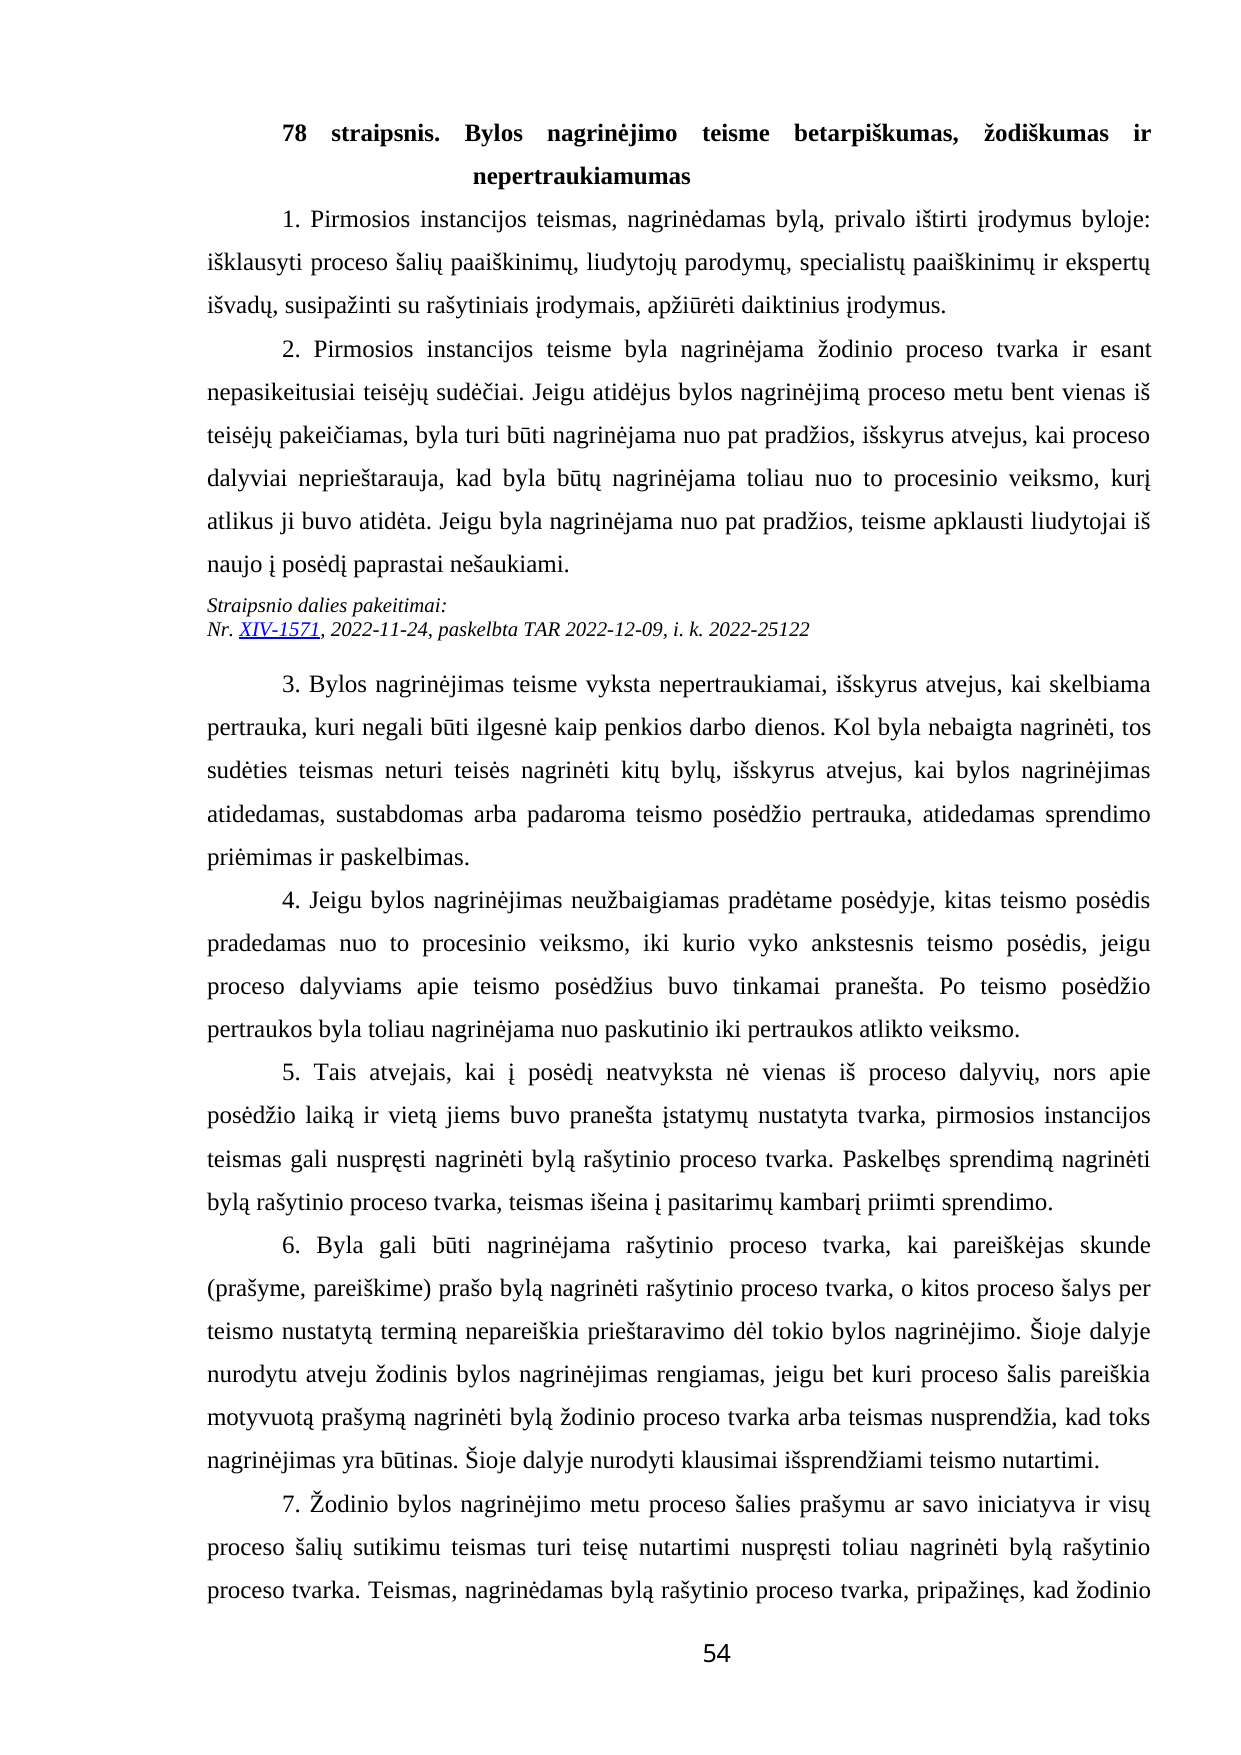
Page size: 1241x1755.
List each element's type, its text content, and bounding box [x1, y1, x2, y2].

text 7. Žodinio bylos nagrinėjimo metu proceso šalies prašymu ar savo iniciatyva ir visų proceso šalių sutikimu teismas turi teisę nutartimi nuspręsti toliau nagrinėti bylą rašytinio proceso tvarka. Teismas, nagrinėdamas bylą rašytinio proceso tvarka, pripažinęs, kad žodinio [207, 1489, 1152, 1604]
text 4. Jeigu bylos nagrinėjimas neužbaigiamas pradėtame posėdyje, kitas teismo posėdis pradedamas nuo to procesinio veiksmo, iki kurio vyko ankstesnis teismo posėdis, jeigu proceso dalyviams apie teismo posėdžius buvo tinkamai pranešta. Po teismo posėdžio pertraukos byla toliau nagrinėjama nuo paskutinio iki pertraukos atlikto veiksmo. [207, 885, 1152, 1043]
text 6. Byla gali būti nagrinėjama rašytinio proceso tvarka, kai pareiškėjas skunde (prašyme, pareiškime) prašo bylą nagrinėti rašytinio proceso tvarka, o kitos proceso šalys per teismo nustatytą terminą nepareiškia prieštaravimo dėl tokio bylos nagrinėjimo. Šioje dalyje nurodytu atveju žodinis bylos nagrinėjimas rengiamas, jeigu bet kuri proceso šalis pareiškia motyvuotą prašymą nagrinėti bylą žodinio proceso tvarka arba teismas nusprendžia, kad toks nagrinėjimas yra būtinas. Šioje dalyje nurodyti klausimai išsprendžiami teismo nutartimi. [207, 1230, 1152, 1474]
text 3. Bylos nagrinėjimas teisme vyksta nepertraukiamai, išskyrus atvejus, kai skelbiama pertrauka, kuri negali būti ilgesnė kaip penkios darbo dienos. Kol byla nebaigta nagrinėti, tos sudėties teismas neturi teisės nagrinėti kitų bylų, išskyrus atvejus, kai bylos nagrinėjimas atidedamas, sustabdomas arba padaroma teismo posėdžio pertrauka, atidedamas sprendimo priėmimas ir paskelbimas. [207, 669, 1152, 871]
text 78 straipsnis. Bylos nagrinėjimo teisme betarpiškumas, žodiškumas ir nepertraukiamumas [282, 118, 1152, 190]
text 1. Pirmosios instancijos teismas, nagrinėdamas bylą, privalo ištirti įrodymus byloje: išklausyti proceso šalių paaiškinimų, liudytojų parodymų, specialistų paaiškinimų ir ekspertų išvadų, susipažinti su rašytiniais įrodymais, apžiūrėti daiktinius įrodymus. [207, 204, 1152, 319]
text Nr. XIV-1571, 2022-11-24, paskelbta TAR 2022-12-09, i. k. 2022-25122 [207, 617, 1152, 641]
text 5. Tais atvejais, kai į posėdį neatvyksta nė vienas iš proceso dalyvių, nors apie posėdžio laiką ir vietą jiems buvo pranešta įstatymų nustatyta tvarka, pirmosios instancijos teismas gali nuspręsti nagrinėti bylą rašytinio proceso tvarka. Paskelbęs sprendimą nagrinėti bylą rašytinio proceso tvarka, teismas išeina į pasitarimų kambarį priimti sprendimo. [207, 1057, 1152, 1216]
text Straipsnio dalies pakeitimai: [207, 592, 1152, 617]
text 2. Pirmosios instancijos teisme byla nagrinėjama žodinio proceso tvarka ir esant nepasikeitusiai teisėjų sudėčiai. Jeigu atidėjus bylos nagrinėjimą proceso metu bent vienas iš teisėjų pakeičiamas, byla turi būti nagrinėjama nuo pat pradžios, išskyrus atvejus, kai proceso dalyviai neprieštarauja, kad byla būtų nagrinėjama toliau nuo to procesinio veiksmo, kurį atlikus ji buvo atidėta. Jeigu byla nagrinėjama nuo pat pradžios, teisme apklausti liudytojai iš naujo į posėdį paprastai nešaukiami. [207, 334, 1152, 578]
